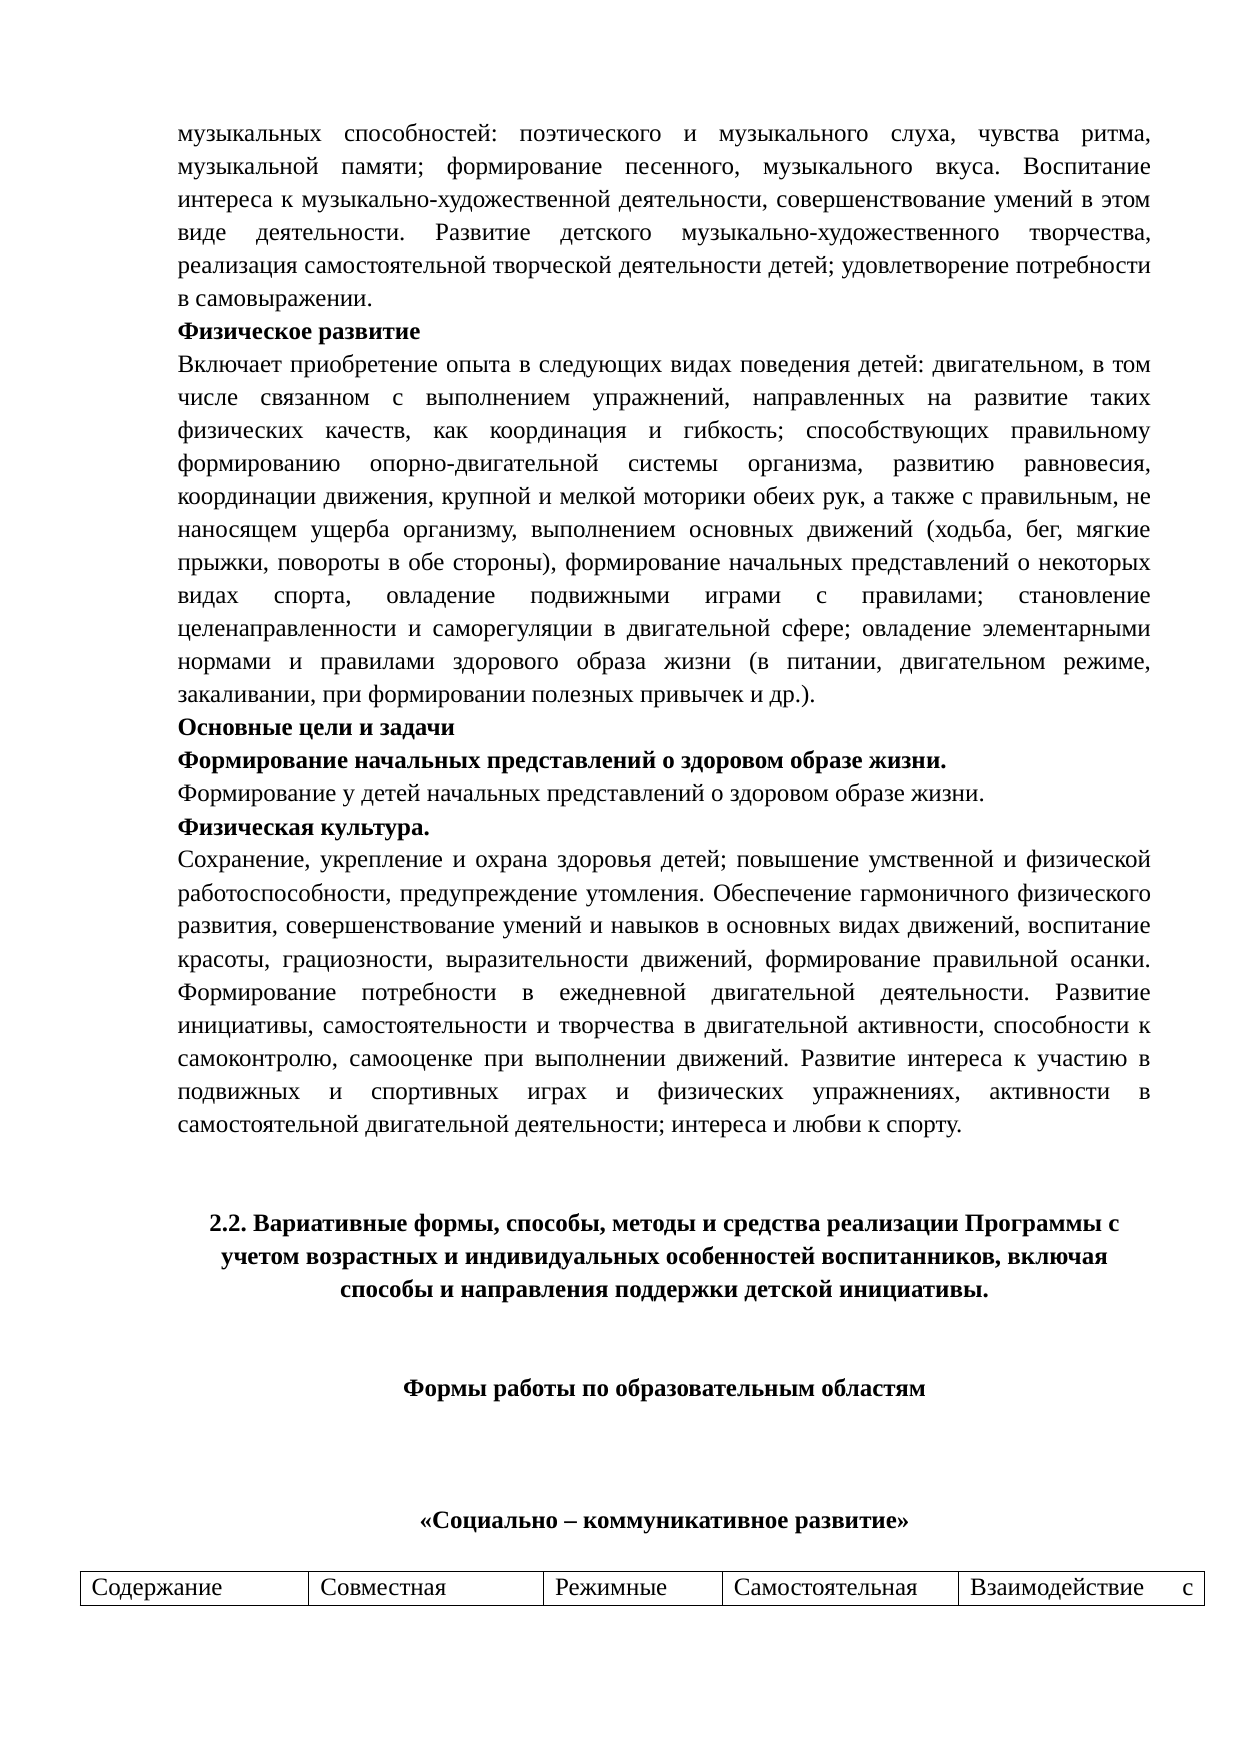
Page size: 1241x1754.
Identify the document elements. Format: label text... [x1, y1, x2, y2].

table_header Содержание [81, 1572, 308, 1605]
table_header Режимные [544, 1572, 722, 1605]
text Сохранение, укрепление и охрана здоровья детей; повышение умственной и физической работоспособности, предупреждение утомления. Обеспечение гармоничного физического развития, совершенствование умений и навыков в основных видах движений, воспитание красоты, грациозности, выразительности движений, формирование правильной осанки. Формирование потребности в ежедневной двигательной деятельности. Развитие инициативы, самостоятельности и творчества в двигательной активности, способности к самоконтролю, самооценке при выполнении движений. Развитие интереса к участию в подвижных и спортивных играх и физических упражнениях, активности в самостоятельной двигательной деятельности; интереса и любви к спорту. [177, 844, 1152, 1137]
text Формы работы по образовательным областям [177, 1373, 1152, 1402]
text Физическая культура. [177, 812, 1152, 840]
table_header Взаимодействие с [959, 1572, 1204, 1605]
text музыкальных способностей: поэтического и музыкального слуха, чувства ритма, музыкальной памяти; формирование песенного, музыкального вкуса. Воспитание интереса к музыкально-художественной деятельности, совершенствование умений в этом виде деятельности. Развитие детского музыкально-художественного творчества, реализация самостоятельной творческой деятельности детей; удовлетворение потребности в самовыражении. [177, 118, 1152, 312]
text Включает приобретение опыта в следующих видах поведения детей: двигательном, в том числе связанном с выполнением упражнений, направленных на развитие таких физических качеств, как координация и гибкость; способствующих правильному формированию опорно-двигательной системы организма, развитию равновесия, координации движения, крупной и мелкой моторики обеих рук, а также с правильным, не наносящем ущерба организму, выполнением основных движений (ходьба, бег, мягкие прыжки, повороты в обе стороны), формирование начальных представлений о некоторых видах спорта, овладение подвижными играми с правилами; становление целенаправленности и саморегуляции в двигательной сфере; овладение элементарными нормами и правилами здорового образа жизни (в питании, двигательном режиме, закаливании, при формировании полезных привычек и др.). [177, 349, 1152, 708]
table_header Совместная [309, 1572, 543, 1605]
text Физическое развитие [177, 316, 1152, 345]
table_header Самостоятельная [723, 1572, 958, 1605]
text Основные цели и задачи [177, 712, 1152, 741]
text «Социально – коммуникативное развитие» [177, 1505, 1152, 1534]
text Формирование начальных представлений о здоровом образе жизни. [177, 746, 1152, 774]
text Формирование у детей начальных представлений о здоровом образе жизни. [177, 778, 1152, 807]
text 2.2. Вариативные формы, способы, методы и средства реализации Программы с учетом возрастных и индивидуальных особенностей воспитанников, включая способы и направления поддержки детской инициативы. [177, 1208, 1152, 1303]
